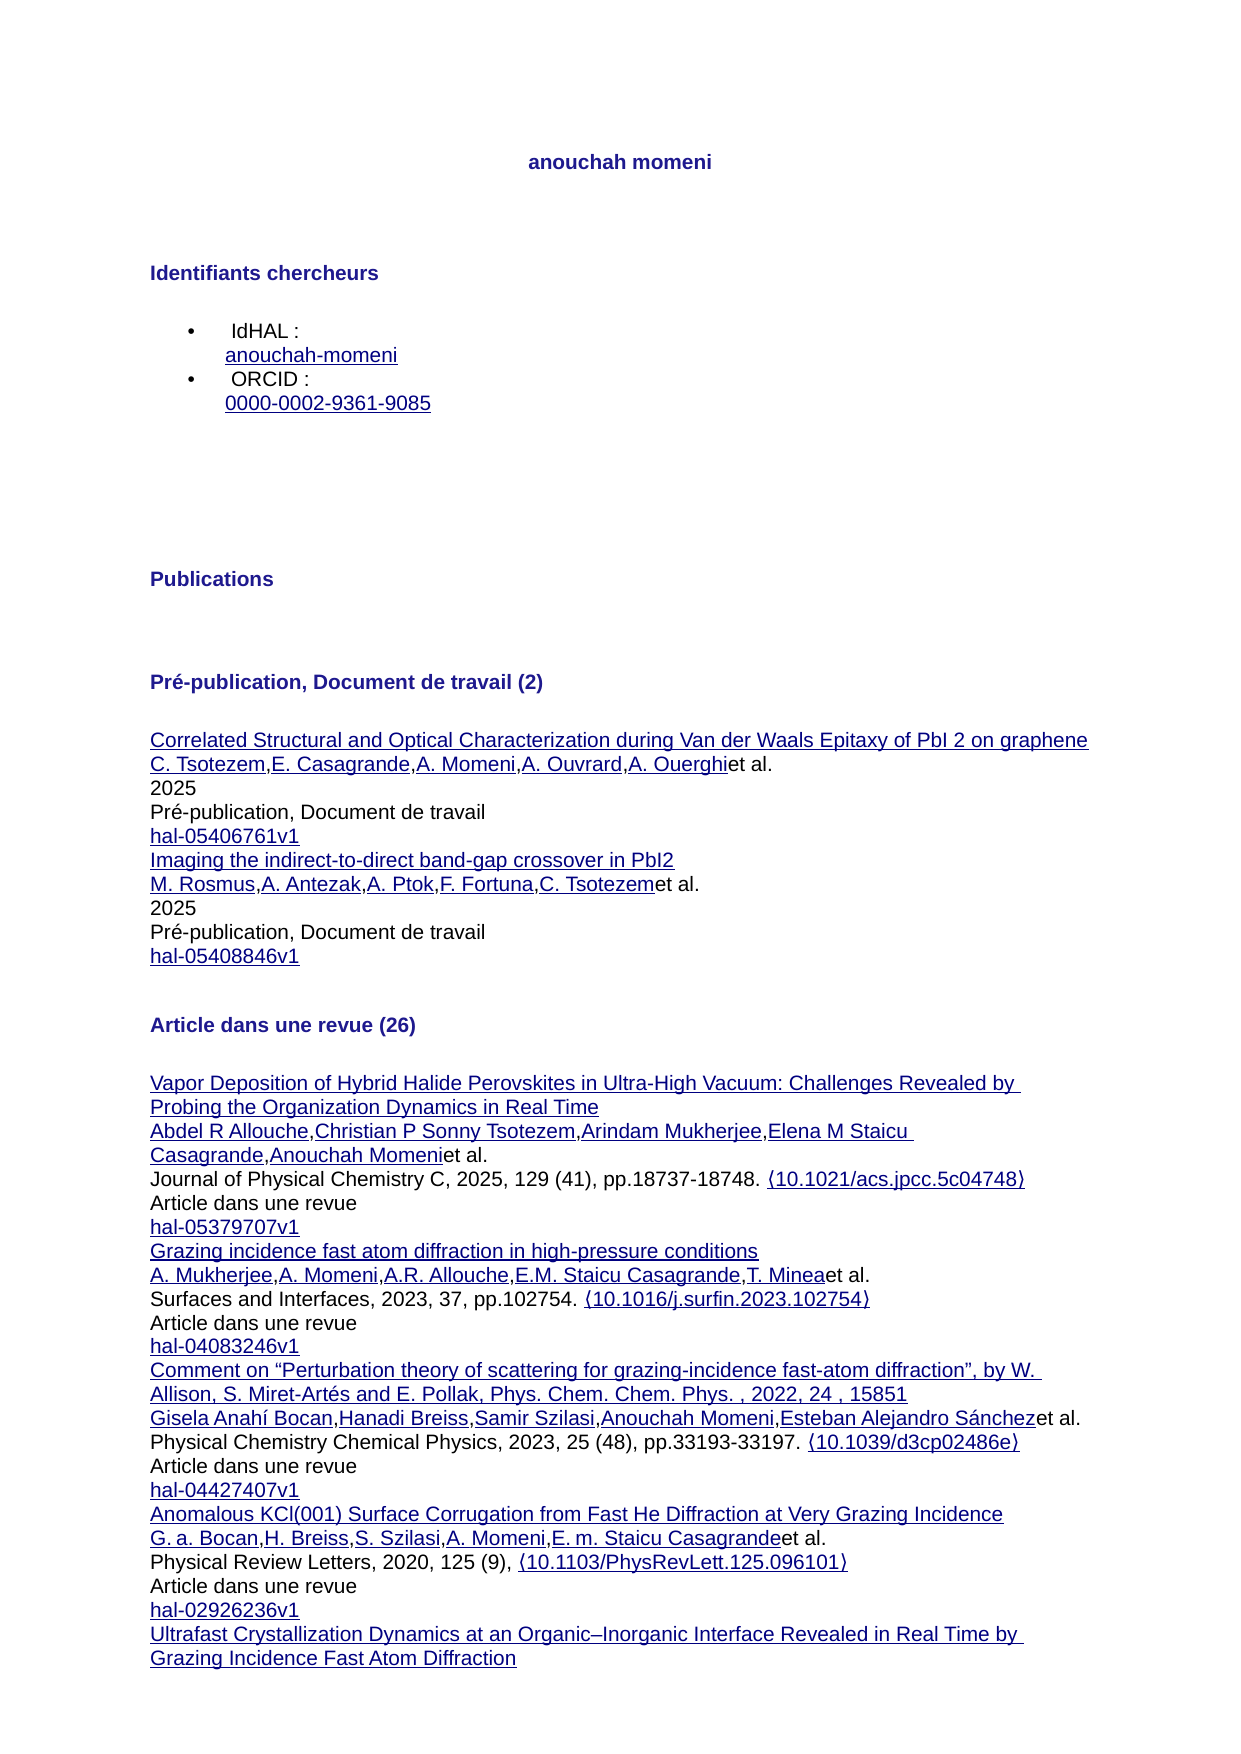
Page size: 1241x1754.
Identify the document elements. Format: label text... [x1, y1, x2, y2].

table_cell Anomalous KCl(001) Surface Corrugation from Fast He Diffraction at Very Grazing Incidence G. a. Bocan,H. Breiss,S. Szilasi,A. Momeni,E. m. Staicu Casagrandeet al. Physical Review Letters, 2020, 125 (9), ⟨10.1103/PhysRevLett.125.096101⟩ Article dans une revue hal-02926236v1 [150, 1502, 1090, 1622]
table_header Vapor Deposition of Hybrid Halide Perovskites in Ultra-High Vacuum: Challenges Revealed by Probing the Organization Dynamics in Real Time Abdel R Allouche,Christian P Sonny Tsotezem,Arindam Mukherjee,Elena M Staicu Casagrande,Anouchah Momeniet al. Journal of Physical Chemistry C, 2025, 129 (41), pp.18737-18748. ⟨10.1021/acs.jpcc.5c04748⟩ Article dans une revue hal-05379707v1 [150, 1071, 1090, 1238]
subtitle Publications [150, 567, 1090, 591]
subtitle anouchah momeni [150, 150, 1090, 174]
list 0000-0002-9361-9085 [187, 391, 1090, 414]
subtitle Article dans une revue (26) [150, 1012, 1090, 1036]
list anouchah-momeni [187, 343, 1090, 367]
list ORCID : [187, 367, 1090, 391]
list IdHAL : [187, 319, 1090, 343]
table_cell Comment on “Perturbation theory of scattering for grazing-incidence fast-atom diffraction”, by W. Allison, S. Miret-Artés and E. Pollak, Phys. Chem. Chem. Phys. , 2022, 24 , 15851 Gisela Anahí Bocan,Hanadi Breiss,Samir Szilasi,Anouchah Momeni,Esteban Alejandro Sánchezet al. Physical Chemistry Chemical Physics, 2023, 25 (48), pp.33193-33197. ⟨10.1039/d3cp02486e⟩ Article dans une revue hal-04427407v1 [150, 1358, 1090, 1502]
table_cell Grazing incidence fast atom diffraction in high-pressure conditions A. Mukherjee,A. Momeni,A.R. Allouche,E.M. Staicu Casagrande,T. Mineaet al. Surfaces and Interfaces, 2023, 37, pp.102754. ⟨10.1016/j.surfin.2023.102754⟩ Article dans une revue hal-04083246v1 [150, 1239, 1090, 1358]
subtitle Identifiants chercheurs [150, 260, 1090, 284]
subtitle Pré-publication, Document de travail (2) [150, 670, 1090, 694]
table_cell Imaging the indirect-to-direct band-gap crossover in PbI2 M. Rosmus,A. Antezak,A. Ptok,F. Fortuna,C. Tsotezemet al. 2025 Pré-publication, Document de travail hal-05408846v1 [150, 848, 1090, 968]
table_header Correlated Structural and Optical Characterization during Van der Waals Epitaxy of PbI 2 on graphene C. Tsotezem,E. Casagrande,A. Momeni,A. Ouvrard,A. Ouerghiet al. 2025 Pré-publication, Document de travail hal-05406761v1 [150, 728, 1090, 848]
table_cell Ultrafast Crystallization Dynamics at an Organic–Inorganic Interface Revealed in Real Time by Grazing Incidence Fast Atom Diffraction [150, 1622, 1090, 1670]
